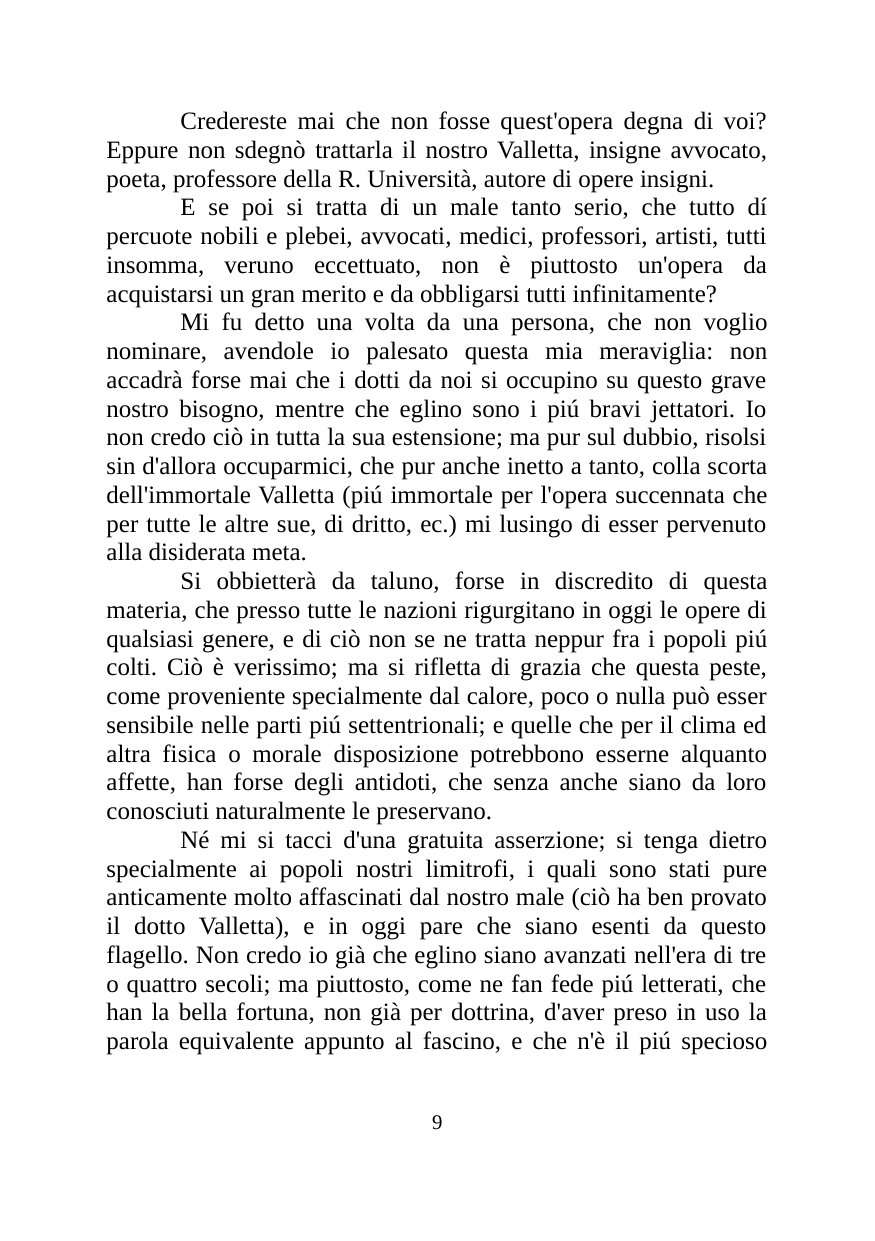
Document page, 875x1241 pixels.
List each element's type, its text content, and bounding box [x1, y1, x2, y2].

text Si obbietterà da taluno, forse in discredito di questa materia, che presso tutte le nazioni rigurgitano in oggi le opere di qualsiasi genere, e di ciò non se ne tratta neppur fra i popoli piú colti. Ciò è verissimo; ma si rifletta di grazia che questa peste, come proveniente specialmente dal calore, poco o nulla può esser sensibile nelle parti piú settentrionali; e quelle che per il clima ed altra fisica o morale disposizione potrebbono esserne alquanto affette, han forse degli antidoti, che senza anche siano da loro conosciuti naturalmente le preservano. [106, 566, 768, 825]
text Né mi si tacci d'una gratuita asserzione; si tenga dietro specialmente ai popoli nostri limitrofi, i quali sono stati pure anticamente molto affascinati dal nostro male (ciò ha ben provato il dotto Valletta), e in oggi pare che siano esenti da questo flagello. Non credo io già che eglino siano avanzati nell'era di tre o quattro secoli; ma piuttosto, come ne fan fede piú letterati, che han la bella fortuna, non già per dottrina, d'aver preso in uso la parola equivalente appunto al fascino, e che n'è il piú specioso [106, 825, 768, 1055]
text E se poi si tratta di un male tanto serio, che tutto dí percuote nobili e plebei, avvocati, medici, professori, artisti, tutti insomma, veruno eccettuato, non è piuttosto un'opera da acquistarsi un gran merito e da obbligarsi tutti infinitamente? [106, 192, 768, 307]
text Mi fu detto una volta da una persona, che non voglio nominare, avendole io palesato questa mia meraviglia: non accadrà forse mai che i dotti da noi si occupino su questo grave nostro bisogno, mentre che eglino sono i piú bravi jettatori. Io non credo ciò in tutta la sua estensione; ma pur sul dubbio, risolsi sin d'allora occuparmici, che pur anche inetto a tanto, colla scorta dell'immortale Valletta (piú immortale per l'opera succennata che per tutte le altre sue, di dritto, ec.) mi lusingo di esser pervenuto alla disiderata meta. [106, 307, 768, 566]
text Credereste mai che non fosse quest'opera degna di voi? Eppure non sdegnò trattarla il nostro Valletta, insigne avvocato, poeta, professore della R. Università, autore di opere insigni. [106, 106, 768, 192]
